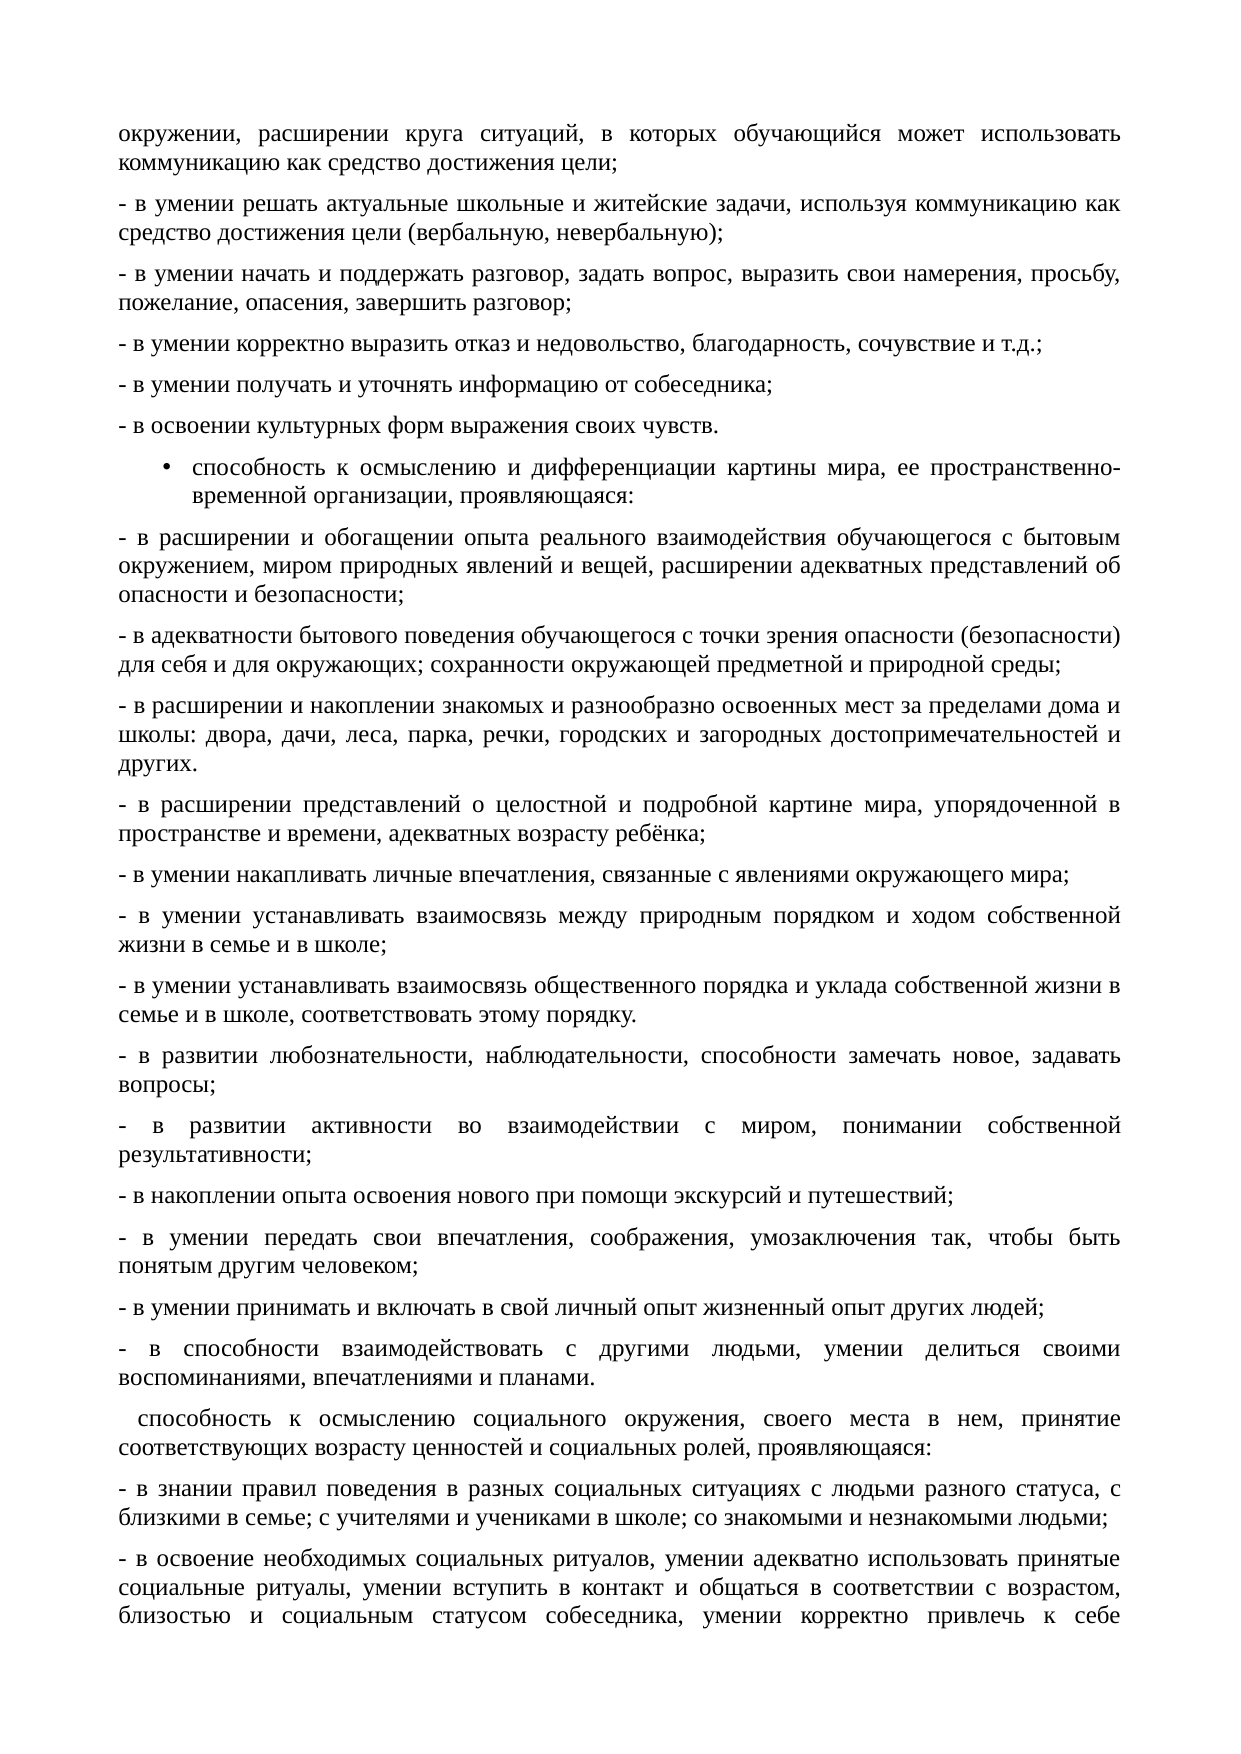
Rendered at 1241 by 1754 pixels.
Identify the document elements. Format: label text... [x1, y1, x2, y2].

text - в расширении представлений о целостной и подробной картине мира, упорядоченной в пространстве и времени, адекватных возрасту ребёнка; [118, 789, 1122, 847]
text - в развитии любознательности, наблюдательности, способности замечать новое, задавать вопросы; [118, 1041, 1122, 1098]
text - в способности взаимодействовать с другими людьми, умении делиться своими воспоминаниями, впечатлениями и планами. [118, 1333, 1122, 1391]
text - в освоении культурных форм выражения своих чувств. [118, 411, 1122, 439]
text - в знании правил поведения в разных социальных ситуациях с людьми разного статуса, с близкими в семье; с учителями и учениками в школе; со знакомыми и незнакомыми людьми; [118, 1473, 1122, 1531]
list способность к осмыслению и дифференциации картины мира, ее пространственно-временной организации, проявляющаяся: [162, 452, 1122, 509]
text - в расширении и накоплении знакомых и разнообразно освоенных мест за пределами дома и школы: двора, дачи, леса, парка, речки, городских и загородных достопримечательностей и других. [118, 691, 1122, 777]
text - в умении получать и уточнять информацию от собеседника; [118, 369, 1122, 398]
text - в умении решать актуальные школьные и житейские задачи, используя коммуникацию как средство достижения цели (вербальную, невербальную); [118, 188, 1122, 246]
text - в накоплении опыта освоения нового при помощи экскурсий и путешествий; [118, 1181, 1122, 1209]
text окружении, расширении круга ситуаций, в которых обучающийся может использовать коммуникацию как средство достижения цели; [118, 118, 1122, 176]
text - в умении устанавливать взаимосвязь общественного порядка и уклада собственной жизни в семье и в школе, соответствовать этому порядку. [118, 971, 1122, 1028]
text способность к осмыслению социального окружения, своего места в нем, принятие соответствующих возрасту ценностей и социальных ролей, проявляющаяся: [118, 1403, 1122, 1461]
text - в развитии активности во взаимодействии с миром, понимании собственной результативности; [118, 1111, 1122, 1168]
text - в умении принимать и включать в свой личный опыт жизненный опыт других людей; [118, 1292, 1122, 1321]
text - в умении корректно выразить отказ и недовольство, благодарность, сочувствие и т.д.; [118, 328, 1122, 357]
text - в освоение необходимых социальных ритуалов, умении адекватно использовать принятые социальные ритуалы, умении вступить в контакт и общаться в соответствии с возрастом, близостью и социальным статусом собеседника, умении корректно привлечь к себе [118, 1543, 1122, 1629]
text - в умении начать и поддержать разговор, задать вопрос, выразить свои намерения, просьбу, пожелание, опасения, завершить разговор; [118, 258, 1122, 316]
text - в умении накапливать личные впечатления, связанные с явлениями окружающего мира; [118, 859, 1122, 888]
text - в расширении и обогащении опыта реального взаимодействия обучающегося с бытовым окружением, миром природных явлений и вещей, расширении адекватных представлений об опасности и безопасности; [118, 522, 1122, 608]
text - в умении устанавливать взаимосвязь между природным порядком и ходом собственной жизни в семье и в школе; [118, 901, 1122, 958]
text - в адекватности бытового поведения обучающегося с точки зрения опасности (безопасности) для себя и для окружающих; сохранности окружающей предметной и природной среды; [118, 621, 1122, 678]
text - в умении передать свои впечатления, соображения, умозаключения так, чтобы быть понятым другим человеком; [118, 1222, 1122, 1279]
